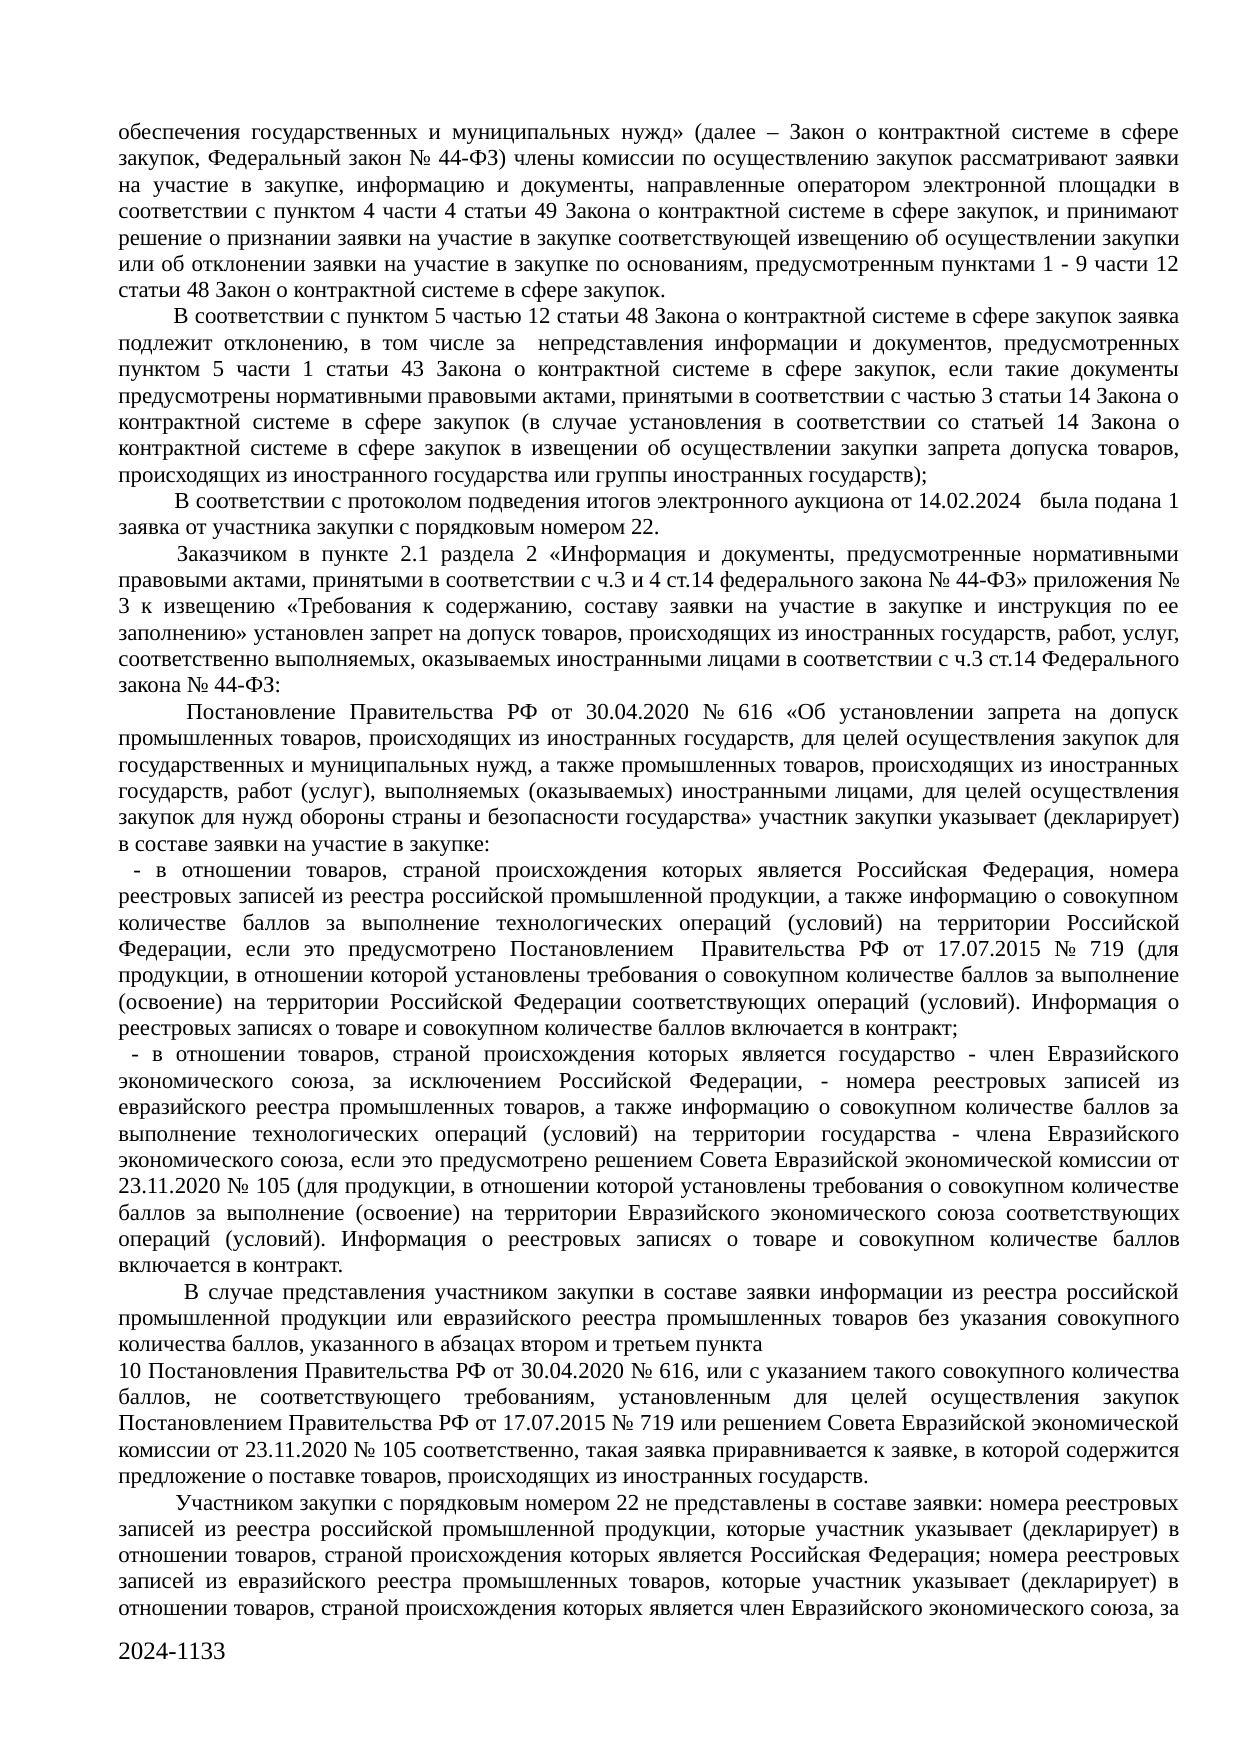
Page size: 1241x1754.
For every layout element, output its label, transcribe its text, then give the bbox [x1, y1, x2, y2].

text обеспечения государственных и муниципальных нужд» (далее – Закон о контрактной системе в сфере закупок, Федеральный закон № 44-ФЗ) члены комиссии по осуществлению закупок рассматривают заявки на участие в закупке, информацию и документы, направленные оператором электронной площадки в соответствии с пунктом 4 части 4 статьи 49 Закона о контрактной системе в сфере закупок, и принимают решение о признании заявки на участие в закупке соответствующей извещению об осуществлении закупки или об отклонении заявки на участие в закупке по основаниям, предусмотренным пунктами 1 - 9 части 12 статьи 48 Закон о контрактной системе в сфере закупок. [118, 118, 1181, 303]
text В случае представления участником закупки в составе заявки информации из реестра российской промышленной продукции или евразийского реестра промышленных товаров без указания совокупного количества баллов, указанного в абзацах втором и третьем пункта [118, 1278, 1181, 1357]
text В соответствии с пунктом 5 частью 12 статьи 48 Закона о контрактной системе в сфере закупок заявка подлежит отклонению, в том числе за непредставления информации и документов, предусмотренных пунктом 5 части 1 статьи 43 Закона о контрактной системе в сфере закупок, если такие документы предусмотрены нормативными правовыми актами, принятыми в соответствии с частью 3 статьи 14 Закона о контрактной системе в сфере закупок (в случае установления в соответствии со статьей 14 Закона о контрактной системе в сфере закупок в извещении об осуществлении закупки запрета допуска товаров, происходящих из иностранного государства или группы иностранных государств); [118, 303, 1181, 487]
text 10 Постановления Правительства РФ от 30.04.2020 № 616, или с указанием такого совокупного количества баллов, не соответствующего требованиям, установленным для целей осуществления закупок Постановлением Правительства РФ от 17.07.2015 № 719 или решением Совета Евразийской экономической комиссии от 23.11.2020 № 105 соответственно, такая заявка приравнивается к заявке, в которой содержится предложение о поставке товаров, происходящих из иностранных государств. [118, 1357, 1181, 1488]
text Постановление Правительства РФ от 30.04.2020 № 616 «Об установлении запрета на допуск промышленных товаров, происходящих из иностранных государств, для целей осуществления закупок для государственных и муниципальных нужд, а также промышленных товаров, происходящих из иностранных государств, работ (услуг), выполняемых (оказываемых) иностранными лицами, для целей осуществления закупок для нужд обороны страны и безопасности государства» участник закупки указывает (декларирует) в составе заявки на участие в закупке: [118, 698, 1181, 856]
text - в отношении товаров, страной происхождения которых является Российская Федерация, номера реестровых записей из реестра российской промышленной продукции, а также информацию о совокупном количестве баллов за выполнение технологических операций (условий) на территории Российской Федерации, если это предусмотрено Постановлением Правительства РФ от 17.07.2015 № 719 (для продукции, в отношении которой установлены требования о совокупном количестве баллов за выполнение (освоение) на территории Российской Федерации соответствующих операций (условий). Информация о реестровых записях о товаре и совокупном количестве баллов включается в контракт; [118, 856, 1181, 1041]
text - в отношении товаров, страной происхождения которых является государство - член Евразийского экономического союза, за исключением Российской Федерации, - номера реестровых записей из евразийского реестра промышленных товаров, а также информацию о совокупном количестве баллов за выполнение технологических операций (условий) на территории государства - члена Евразийского экономического союза, если это предусмотрено решением Совета Евразийской экономической комиссии от 23.11.2020 № 105 (для продукции, в отношении которой установлены требования о совокупном количестве баллов за выполнение (освоение) на территории Евразийского экономического союза соответствующих операций (условий). Информация о реестровых записях о товаре и совокупном количестве баллов включается в контракт. [118, 1041, 1181, 1278]
text В соответствии с протоколом подведения итогов электронного аукциона от 14.02.2024 была подана 1 заявка от участника закупки с порядковым номером 22. [118, 487, 1181, 540]
text Заказчиком в пункте 2.1 раздела 2 «Информация и документы, предусмотренные нормативными правовыми актами, принятыми в соответствии с ч.3 и 4 ст.14 федерального закона № 44-ФЗ» приложения № 3 к извещению «Требования к содержанию, составу заявки на участие в закупке и инструкция по ее заполнению» установлен запрет на допуск товаров, происходящих из иностранных государств, работ, услуг, соответственно выполняемых, оказываемых иностранными лицами в соответствии с ч.3 ст.14 Федерального закона № 44-ФЗ: [118, 540, 1181, 698]
text Участником закупки с порядковым номером 22 не представлены в составе заявки: номера реестровых записей из реестра российской промышленной продукции, которые участник указывает (декларирует) в отношении товаров, страной происхождения которых является Российская Федерация; номера реестровых записей из евразийского реестра промышленных товаров, которые участник указывает (декларирует) в отношении товаров, страной происхождения которых является член Евразийского экономического союза, за [118, 1488, 1181, 1620]
